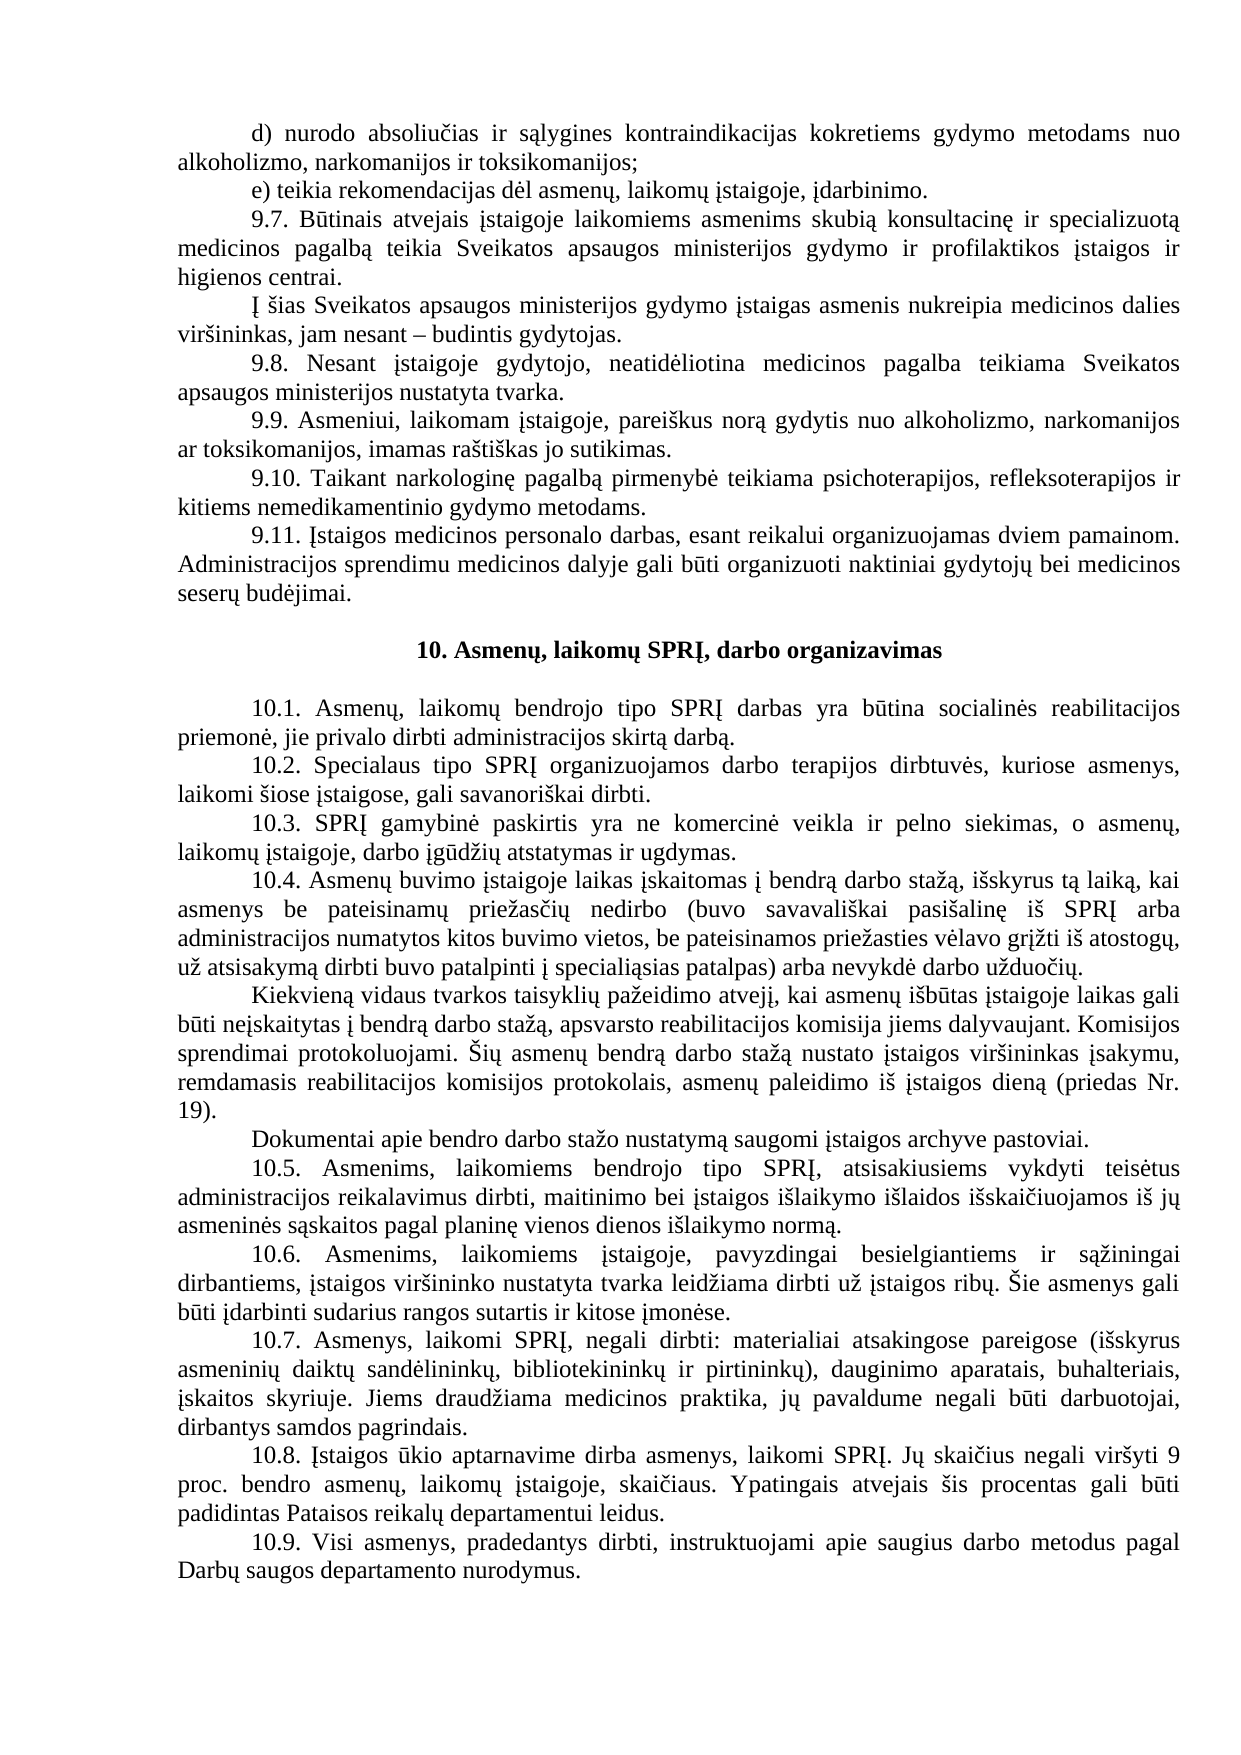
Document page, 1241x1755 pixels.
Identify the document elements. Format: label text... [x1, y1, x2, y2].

text d) nurodo absoliučias ir sąlygines kontraindikacijas kokretiems gydymo metodams nuo alkoholizmo, narkomanijos ir toksikomanijos; [177, 118, 1181, 176]
text Į šias Sveikatos apsaugos ministerijos gydymo įstaigas asmenis nukreipia medicinos dalies viršininkas, jam nesant – budintis gydytojas. [177, 291, 1181, 348]
text e) teikia rekomendacijas dėl asmenų, laikomų įstaigoje, įdarbinimo. [177, 176, 1181, 204]
text 10.4. Asmenų buvimo įstaigoje laikas įskaitomas į bendrą darbo stažą, išskyrus tą laiką, kai asmenys be pateisinamų priežasčių nedirbo (buvo savavališkai pasišalinę iš SPRĮ arba administracijos numatytos kitos buvimo vietos, be pateisinamos priežasties vėlavo grįžti iš atostogų, už atsisakymą dirbti buvo patalpinti į specialiąsias patalpas) arba nevykdė darbo užduočių. [177, 866, 1181, 981]
text 9.8. Nesant įstaigoje gydytojo, neatidėliotina medicinos pagalba teikiama Sveikatos apsaugos ministerijos nustatyta tvarka. [177, 348, 1181, 406]
text 9.7. Būtinais atvejais įstaigoje laikomiems asmenims skubią konsultacinę ir specializuotą medicinos pagalbą teikia Sveikatos apsaugos ministerijos gydymo ir profilaktikos įstaigos ir higienos centrai. [177, 204, 1181, 291]
text 10.6. Asmenims, laikomiems įstaigoje, pavyzdingai besielgiantiems ir sąžiningai dirbantiems, įstaigos viršininko nustatyta tvarka leidžiama dirbti už įstaigos ribų. Šie asmenys gali būti įdarbinti sudarius rangos sutartis ir kitose įmonėse. [177, 1239, 1181, 1326]
text 10.7. Asmenys, laikomi SPRĮ, negali dirbti: materialiai atsakingose pareigose (išskyrus asmeninių daiktų sandėlininkų, bibliotekininkų ir pirtininkų), dauginimo aparatais, buhalteriais, įskaitos skyriuje. Jiems draudžiama medicinos praktika, jų pavaldume negali būti darbuotojai, dirbantys samdos pagrindais. [177, 1326, 1181, 1441]
text 9.11. Įstaigos medicinos personalo darbas, esant reikalui organizuojamas dviem pamainom. Administracijos sprendimu medicinos dalyje gali būti organizuoti naktiniai gydytojų bei medicinos seserų budėjimai. [177, 521, 1181, 607]
text 10.9. Visi asmenys, pradedantys dirbti, instruktuojami apie saugius darbo metodus pagal Darbų saugos departamento nurodymus. [177, 1527, 1181, 1584]
text Kiekvieną vidaus tvarkos taisyklių pažeidimo atvejį, kai asmenų išbūtas įstaigoje laikas gali būti neįskaitytas į bendrą darbo stažą, apsvarsto reabilitacijos komisija jiems dalyvaujant. Komisijos sprendimai protokoluojami. Šių asmenų bendrą darbo stažą nustato įstaigos viršininkas įsakymu, remdamasis reabilitacijos komisijos protokolais, asmenų paleidimo iš įstaigos dieną (priedas Nr. 19). [177, 981, 1181, 1124]
text 10.1. Asmenų, laikomų bendrojo tipo SPRĮ darbas yra būtina socialinės reabilitacijos priemonė, jie privalo dirbti administracijos skirtą darbą. [177, 693, 1181, 751]
text Dokumentai apie bendro darbo stažo nustatymą saugomi įstaigos archyve pastoviai. [177, 1124, 1181, 1153]
text 9.10. Taikant narkologinę pagalbą pirmenybė teikiama psichoterapijos, refleksoterapijos ir kitiems nemedikamentinio gydymo metodams. [177, 463, 1181, 521]
text 10.5. Asmenims, laikomiems bendrojo tipo SPRĮ, atsisakiusiems vykdyti teisėtus administracijos reikalavimus dirbti, maitinimo bei įstaigos išlaikymo išlaidos išskaičiuojamos iš jų asmeninės sąskaitos pagal planinę vienos dienos išlaikymo normą. [177, 1153, 1181, 1239]
text 10. Asmenų, laikomų SPRĮ, darbo organizavimas [177, 636, 1181, 664]
text 10.8. Įstaigos ūkio aptarnavime dirba asmenys, laikomi SPRĮ. Jų skaičius negali viršyti 9 proc. bendro asmenų, laikomų įstaigoje, skaičiaus. Ypatingais atvejais šis procentas gali būti padidintas Pataisos reikalų departamentui leidus. [177, 1441, 1181, 1527]
text 10.2. Specialaus tipo SPRĮ organizuojamos darbo terapijos dirbtuvės, kuriose asmenys, laikomi šiose įstaigose, gali savanoriškai dirbti. [177, 751, 1181, 808]
text 10.3. SPRĮ gamybinė paskirtis yra ne komercinė veikla ir pelno siekimas, o asmenų, laikomų įstaigoje, darbo įgūdžių atstatymas ir ugdymas. [177, 808, 1181, 866]
text 9.9. Asmeniui, laikomam įstaigoje, pareiškus norą gydytis nuo alkoholizmo, narkomanijos ar toksikomanijos, imamas raštiškas jo sutikimas. [177, 406, 1181, 463]
